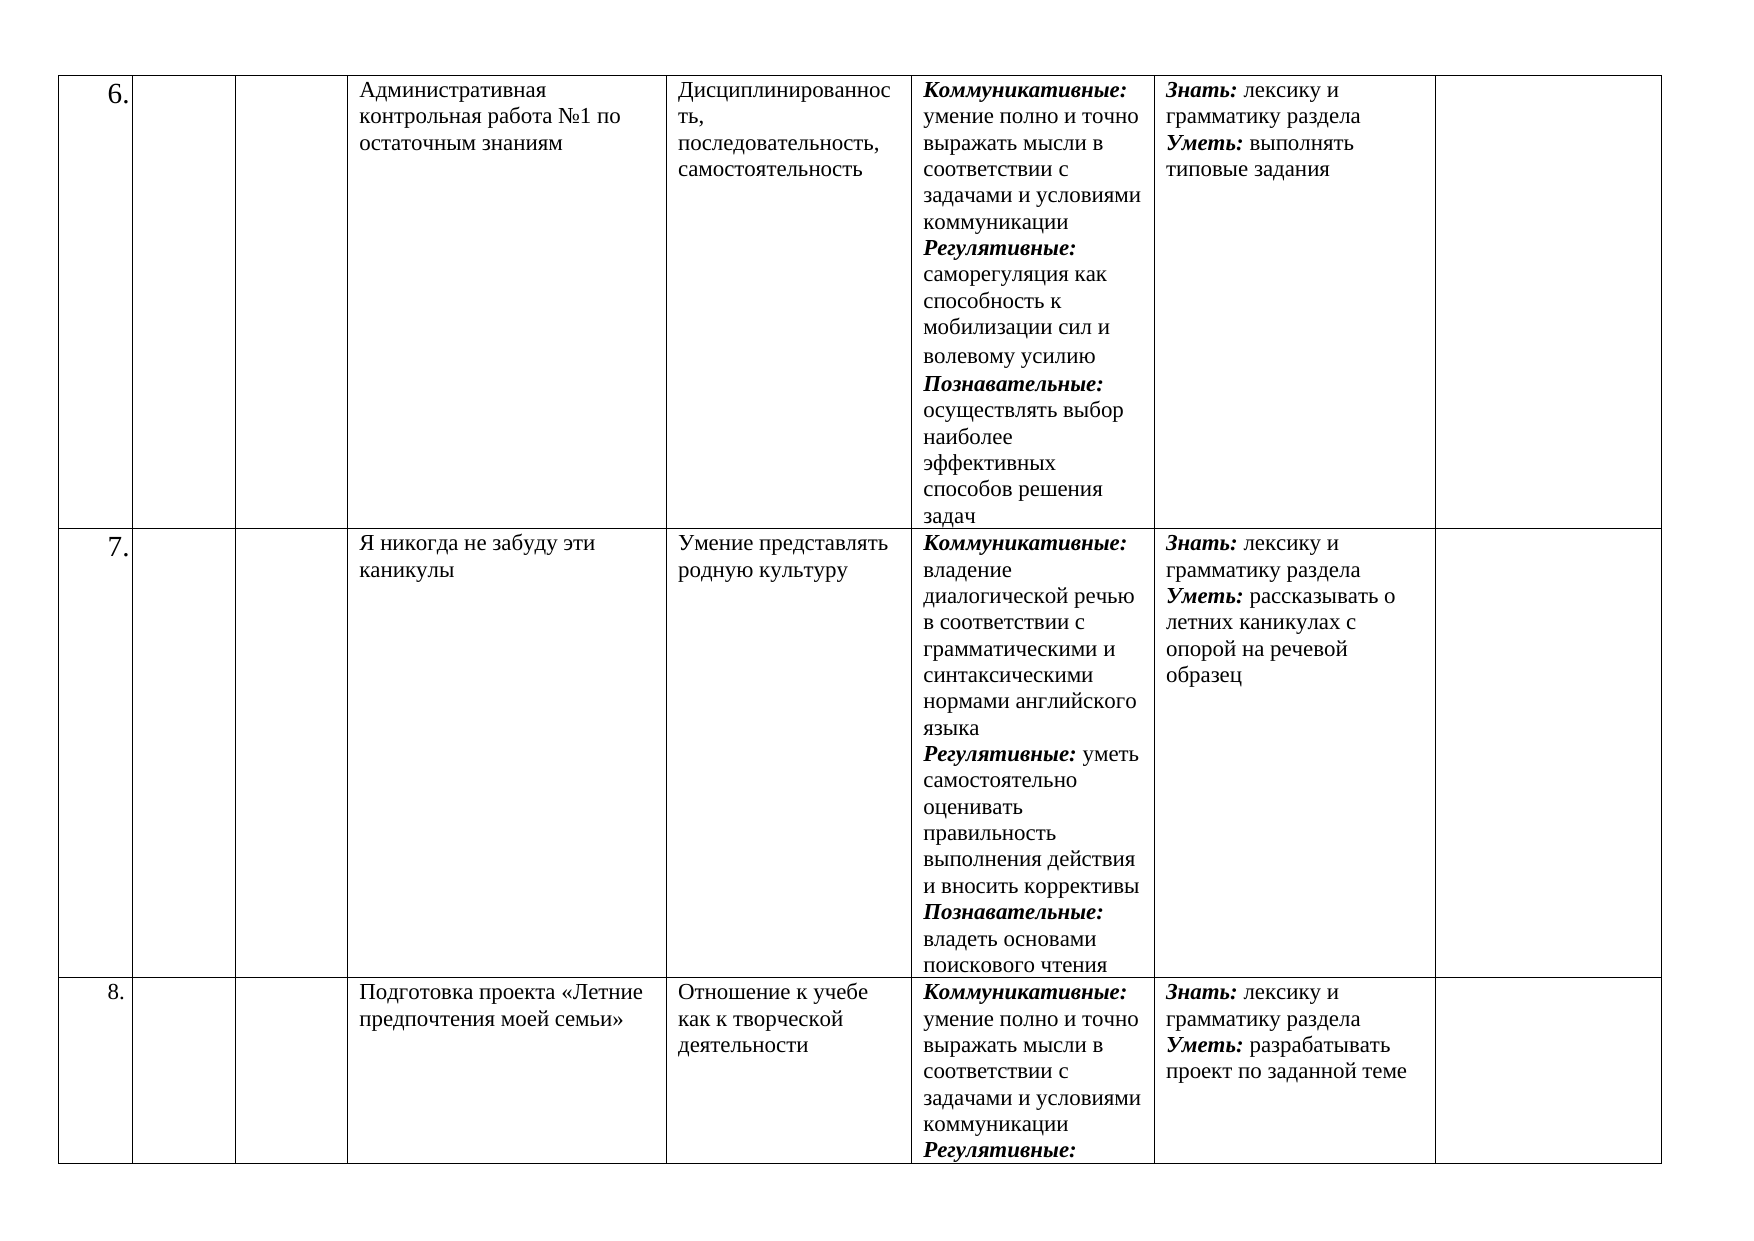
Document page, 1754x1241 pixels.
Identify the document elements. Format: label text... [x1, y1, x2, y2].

table_cell Коммуникативные: умение полно и точно выражать мысли в соответствии с задачами и условиями коммуникации Регулятивные: [912, 978, 1154, 1163]
table_cell [236, 76, 347, 528]
table_cell [133, 978, 235, 1163]
table_cell [1436, 529, 1661, 977]
table_cell [59, 76, 132, 528]
table_cell [1436, 978, 1661, 1163]
table_cell [133, 529, 235, 977]
table_cell [59, 529, 132, 977]
table_cell [59, 978, 132, 1163]
table_cell [1436, 76, 1661, 528]
table_cell Административная контрольная работа №1 по остаточным знаниям [348, 76, 666, 528]
table_cell Отношение к учебе как к творческой деятельности [667, 978, 911, 1163]
table_cell [236, 529, 347, 977]
table_cell [133, 76, 235, 528]
table_cell Коммуникативные: владение диалогической речью в соответствии с грамматическими и синтаксическими нормами английского языка Регулятивные: уметь самостоятельно оценивать правильность выполнения действия и вносить коррективы Познавательные: владеть основами поискового чтения [912, 529, 1154, 977]
table_cell Умение представлять родную культуру [667, 529, 911, 977]
table_cell Коммуникативные: умение полно и точно выражать мысли в соответствии с задачами и условиями коммуникации Регулятивные: саморегуляция как способность к мобилизации сил и волевому усилию Познавательные: осуществлять выбор наиболее эффективных способов решения задач [912, 76, 1154, 528]
table_cell [236, 978, 347, 1163]
table_cell Я никогда не забуду эти каникулы [348, 529, 666, 977]
table_cell Знать: лексику и грамматику раздела Уметь: выполнять типовые задания [1155, 76, 1435, 528]
table_cell Знать: лексику и грамматику раздела Уметь: разрабатывать проект по заданной теме [1155, 978, 1435, 1163]
table_cell Дисциплинированность, последовательность, самостоятельность [667, 76, 911, 528]
table_cell Знать: лексику и грамматику раздела Уметь: рассказывать о летних каникулах с опорой на речевой образец [1155, 529, 1435, 977]
table_cell Подготовка проекта «Летние предпочтения моей семьи» [348, 978, 666, 1163]
